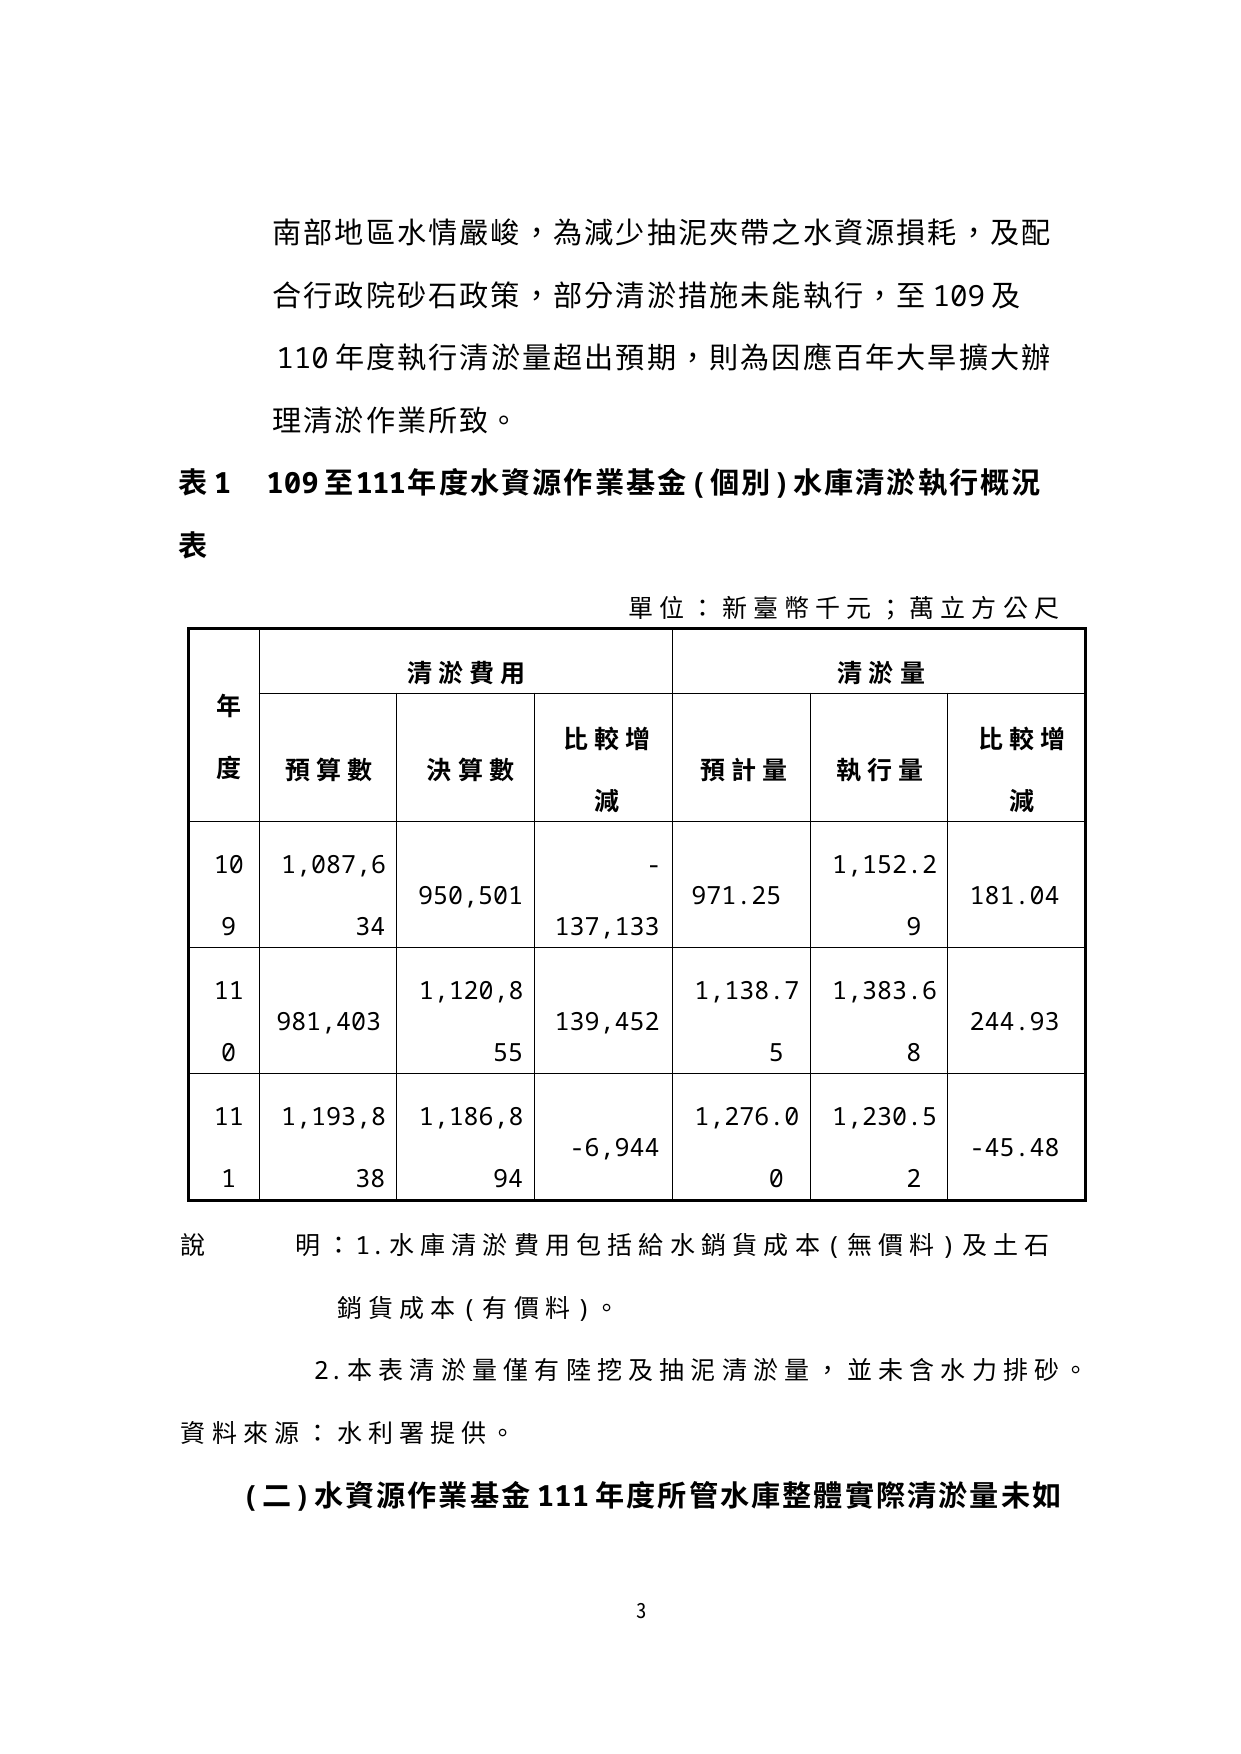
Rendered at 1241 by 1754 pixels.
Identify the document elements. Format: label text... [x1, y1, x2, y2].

table_cell 預計量 [673, 694, 810, 821]
table_cell -6,944 [535, 1074, 672, 1199]
table_cell 1,276.00 [673, 1074, 810, 1199]
table_cell 109 [190, 822, 259, 947]
table_header 年度 [190, 630, 259, 821]
table_cell 139,452 [535, 948, 672, 1073]
table_cell 981,403 [260, 948, 396, 1073]
table_cell 1,120,855 [397, 948, 534, 1073]
table_cell 比較增減 [948, 694, 1084, 821]
text 單位：新臺幣千元；萬立方公尺 [177, 564, 1063, 627]
table_cell 比較增減 [535, 694, 672, 821]
table_cell 決算數 [397, 694, 534, 821]
table_header 清淤費用 [260, 630, 672, 693]
table_cell 1,138.75 [673, 948, 810, 1073]
table_cell 950,501 [397, 822, 534, 947]
table_header 清淤量 [673, 630, 1084, 693]
table_cell 預算數 [260, 694, 396, 821]
text 說 明：1.水庫清淤費用包括給水銷貨成本(無價料)及土石銷貨成本(有價料)。 [177, 1202, 1063, 1327]
text 資料來源：水利署提供。 [177, 1389, 1063, 1452]
table_cell 244.93 [948, 948, 1084, 1073]
table_cell 111 [190, 1074, 259, 1199]
table_cell -45.48 [948, 1074, 1084, 1199]
table_cell 1,186,894 [397, 1074, 534, 1199]
table_cell -137,133 [535, 822, 672, 947]
table_cell 1,230.52 [811, 1074, 947, 1199]
text 南部地區水情嚴峻，為減少抽泥夾帶之水資源損耗，及配合行政院砂石政策，部分清淤措施未能執行，至109及110年度執行清淤量超出預期，則為因應百年大旱擴大辦理清淤作業所致。 [266, 189, 1063, 439]
text (二)水資源作業基金111年度所管水庫整體實際清淤量未如 [236, 1452, 1063, 1514]
table_cell 1,193,838 [260, 1074, 396, 1199]
table_cell 執行量 [811, 694, 947, 821]
table_cell 971.25 [673, 822, 810, 947]
text 2.本表清淤量僅有陸挖及抽泥清淤量，並未含水力排砂。 [303, 1327, 1063, 1389]
table_cell 1,087,634 [260, 822, 396, 947]
table_cell 181.04 [948, 822, 1084, 947]
table_cell 1,152.29 [811, 822, 947, 947]
table_cell 110 [190, 948, 259, 1073]
text 表1 109至111年度水資源作業基金(個別)水庫清淤執行概況表 [177, 439, 1063, 564]
table_cell 1,383.68 [811, 948, 947, 1073]
